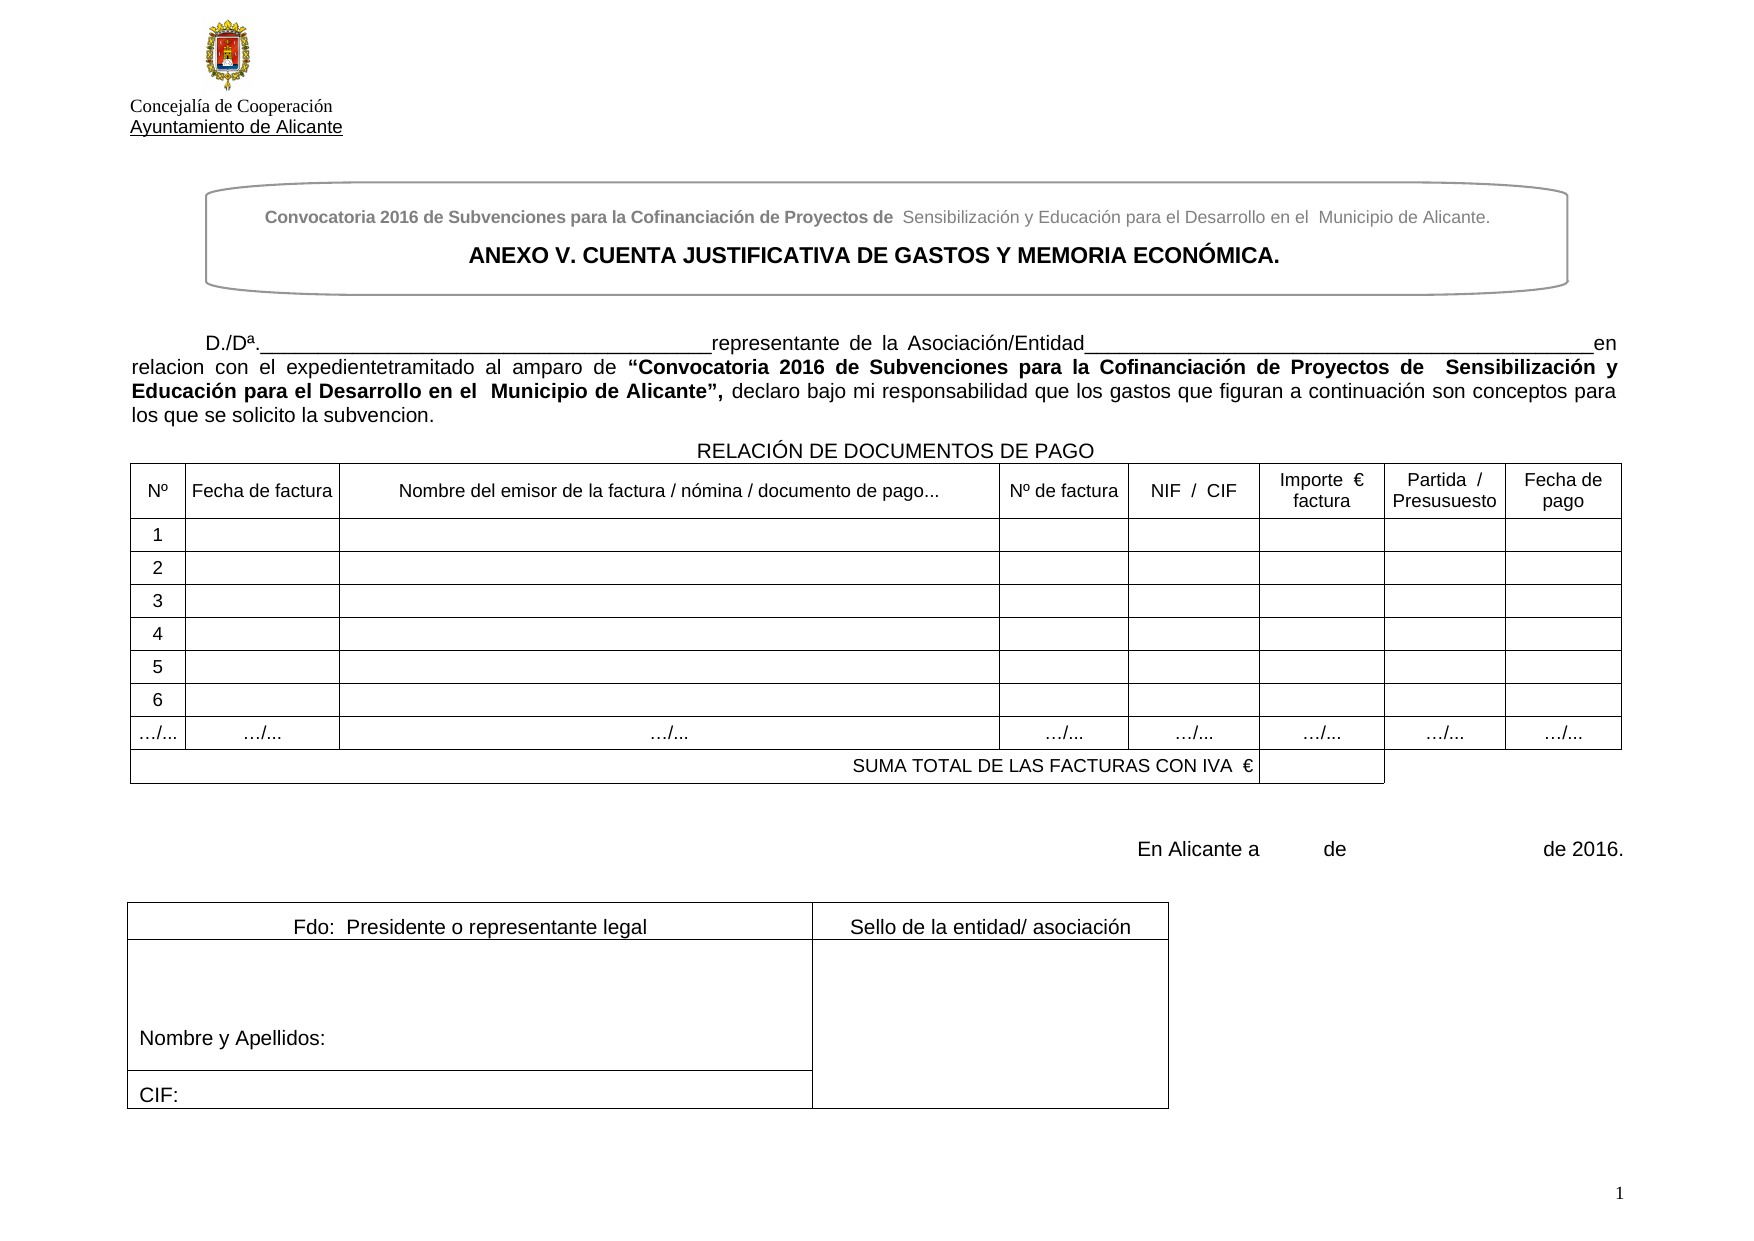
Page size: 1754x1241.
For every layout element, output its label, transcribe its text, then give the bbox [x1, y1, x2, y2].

text [130, 242, 205, 268]
table_cell [1129, 552, 1259, 584]
table_cell [1000, 618, 1128, 650]
table_cell [1260, 585, 1384, 617]
table_cell [340, 552, 999, 584]
table_cell CIF: [128, 1071, 812, 1107]
table_cell [1506, 585, 1621, 617]
table_header Nº [131, 464, 185, 517]
table_cell [1385, 585, 1505, 617]
table_header Fecha de pago [1506, 464, 1621, 517]
table_cell [1000, 585, 1128, 617]
table_cell [1000, 552, 1128, 584]
table_cell [1129, 585, 1259, 617]
table_cell [186, 552, 339, 584]
table_cell [1129, 519, 1259, 551]
table_cell …/... [1506, 717, 1621, 749]
text D./Dª._______________________________________representante de la Asociación/Entidad____________________________________________en relacion con el expedientetramitado al amparo de “Convocatoria 2016 de Subvenciones para la Cofinanciación de Proyectos de Sensibilización y Educación para el Desarrollo en el Municipio de Alicante”, declaro bajo mi responsabilidad que los gastos que figuran a continuación son conceptos para los que se solicito la subvencion. [131, 331, 1618, 426]
table_cell …/... [1260, 717, 1384, 749]
table_cell [340, 585, 999, 617]
table_cell [1000, 651, 1128, 683]
table_cell [186, 651, 339, 683]
table_cell [1000, 519, 1128, 551]
table_cell [1260, 519, 1384, 551]
table_cell …/... [1129, 717, 1259, 749]
table_cell [340, 519, 999, 551]
text ANEXO V. CUENTA JUSTIFICATIVA DE GASTOS Y MEMORIA ECONÓMICA. [208, 242, 1566, 268]
table_cell …/... [340, 717, 999, 749]
table_cell [1260, 651, 1384, 683]
table_cell [1385, 519, 1505, 551]
table_cell 3 [131, 585, 185, 617]
table_cell 2 [131, 552, 185, 584]
table_header Fdo: Presidente o representante legal [128, 903, 812, 939]
table_cell [1260, 684, 1384, 716]
table_cell [1260, 750, 1384, 782]
text Convocatoria 2016 de Subvenciones para la Cofinanciación de Proyectos de Sensibilización y Educación para el Desarrollo en el Municipio de Alicante. [208, 207, 1566, 227]
text [1569, 242, 1618, 268]
text RELACIÓN DE DOCUMENTOS DE PAGO [167, 439, 1624, 463]
table_header Partida / Presusuesto [1385, 464, 1505, 517]
table_header Nº de factura [1000, 464, 1128, 517]
table_cell [1506, 684, 1621, 716]
table_cell [1000, 684, 1128, 716]
table_cell [1385, 618, 1505, 650]
table_cell [340, 618, 999, 650]
table_cell 5 [131, 651, 185, 683]
table_cell [1385, 552, 1505, 584]
table_cell [1260, 552, 1384, 584]
table_cell [186, 618, 339, 650]
table_cell [1129, 618, 1259, 650]
table_cell 6 [131, 684, 185, 716]
table_header Importe € factura [1260, 464, 1384, 517]
table_cell …/... [1385, 717, 1505, 749]
table_header Fecha de factura [186, 464, 339, 517]
table_cell [1385, 651, 1505, 683]
table_cell [1385, 684, 1505, 716]
table_cell …/... [186, 717, 339, 749]
table_header Nombre del emisor de la factura / nómina / documento de pago... [340, 464, 999, 517]
table_cell SUMA TOTAL DE LAS FACTURAS CON IVA € [131, 750, 1259, 782]
table_header Nombre y Apellidos: [128, 940, 812, 1070]
table_cell [1506, 618, 1621, 650]
table_cell [186, 684, 339, 716]
table_cell [186, 585, 339, 617]
table_cell 4 [131, 618, 185, 650]
table_cell [1129, 684, 1259, 716]
table_cell [1385, 750, 1621, 782]
table_cell [340, 651, 999, 683]
table_cell …/... [131, 717, 185, 749]
table_cell [1506, 519, 1621, 551]
table_cell [186, 519, 339, 551]
table_cell [1506, 651, 1621, 683]
table_header Sello de la entidad/ asociación [813, 903, 1168, 939]
table_cell 1 [131, 519, 185, 551]
table_cell …/... [1000, 717, 1128, 749]
picture [202, 18, 253, 93]
table_cell [1129, 651, 1259, 683]
table_cell [813, 940, 1168, 1107]
table_cell [1506, 552, 1621, 584]
text En Alicante a de de 2016. [130, 836, 1624, 860]
table_header NIF / CIF [1129, 464, 1259, 517]
table_cell [1260, 618, 1384, 650]
table_cell [340, 684, 999, 716]
